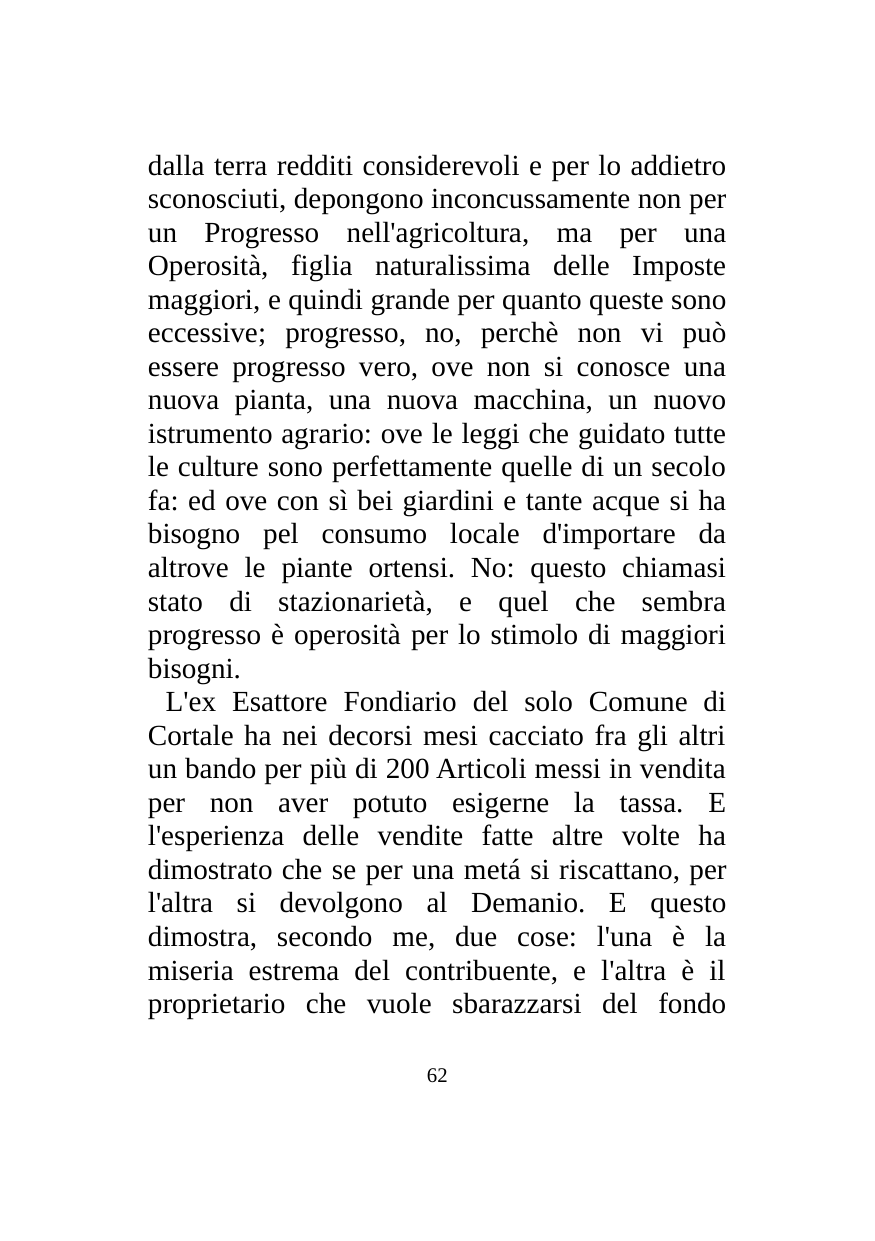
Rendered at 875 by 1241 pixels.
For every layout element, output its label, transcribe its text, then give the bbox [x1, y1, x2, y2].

text dalla terra redditi considerevoli e per lo addietro sconosciuti, depongono inconcussamente non per un Progresso nell'agricoltura, ma per una Operosità, figlia naturalissima delle Imposte maggiori, e quindi grande per quanto queste sono eccessive; progresso, no, perchè non vi può essere progresso vero, ove non si conosce una nuova pianta, una nuova macchina, un nuovo istrumento agrario: ove le leggi che guidato tutte le culture sono perfettamente quelle di un secolo fa: ed ove con sì bei giardini e tante acque si ha bisogno pel consumo locale d'importare da altrove le piante ortensi. No: questo chiamasi stato di stazionarietà, e quel che sembra progresso è operosità per lo stimolo di maggiori bisogni. [148, 148, 726, 684]
text L'ex Esattore Fondiario del solo Comune di Cortale ha nei decorsi mesi cacciato fra gli altri un bando per più di 200 Articoli messi in vendita per non aver potuto esigerne la tassa. E l'esperienza delle vendite fatte altre volte ha dimostrato che se per una metá si riscattano, per l'altra si devolgono al Demanio. E questo dimostra, secondo me, due cose: l'una è la miseria estrema del contribuente, e l'altra è il proprietario che vuole sbarazzarsi del fondo [148, 684, 726, 1020]
